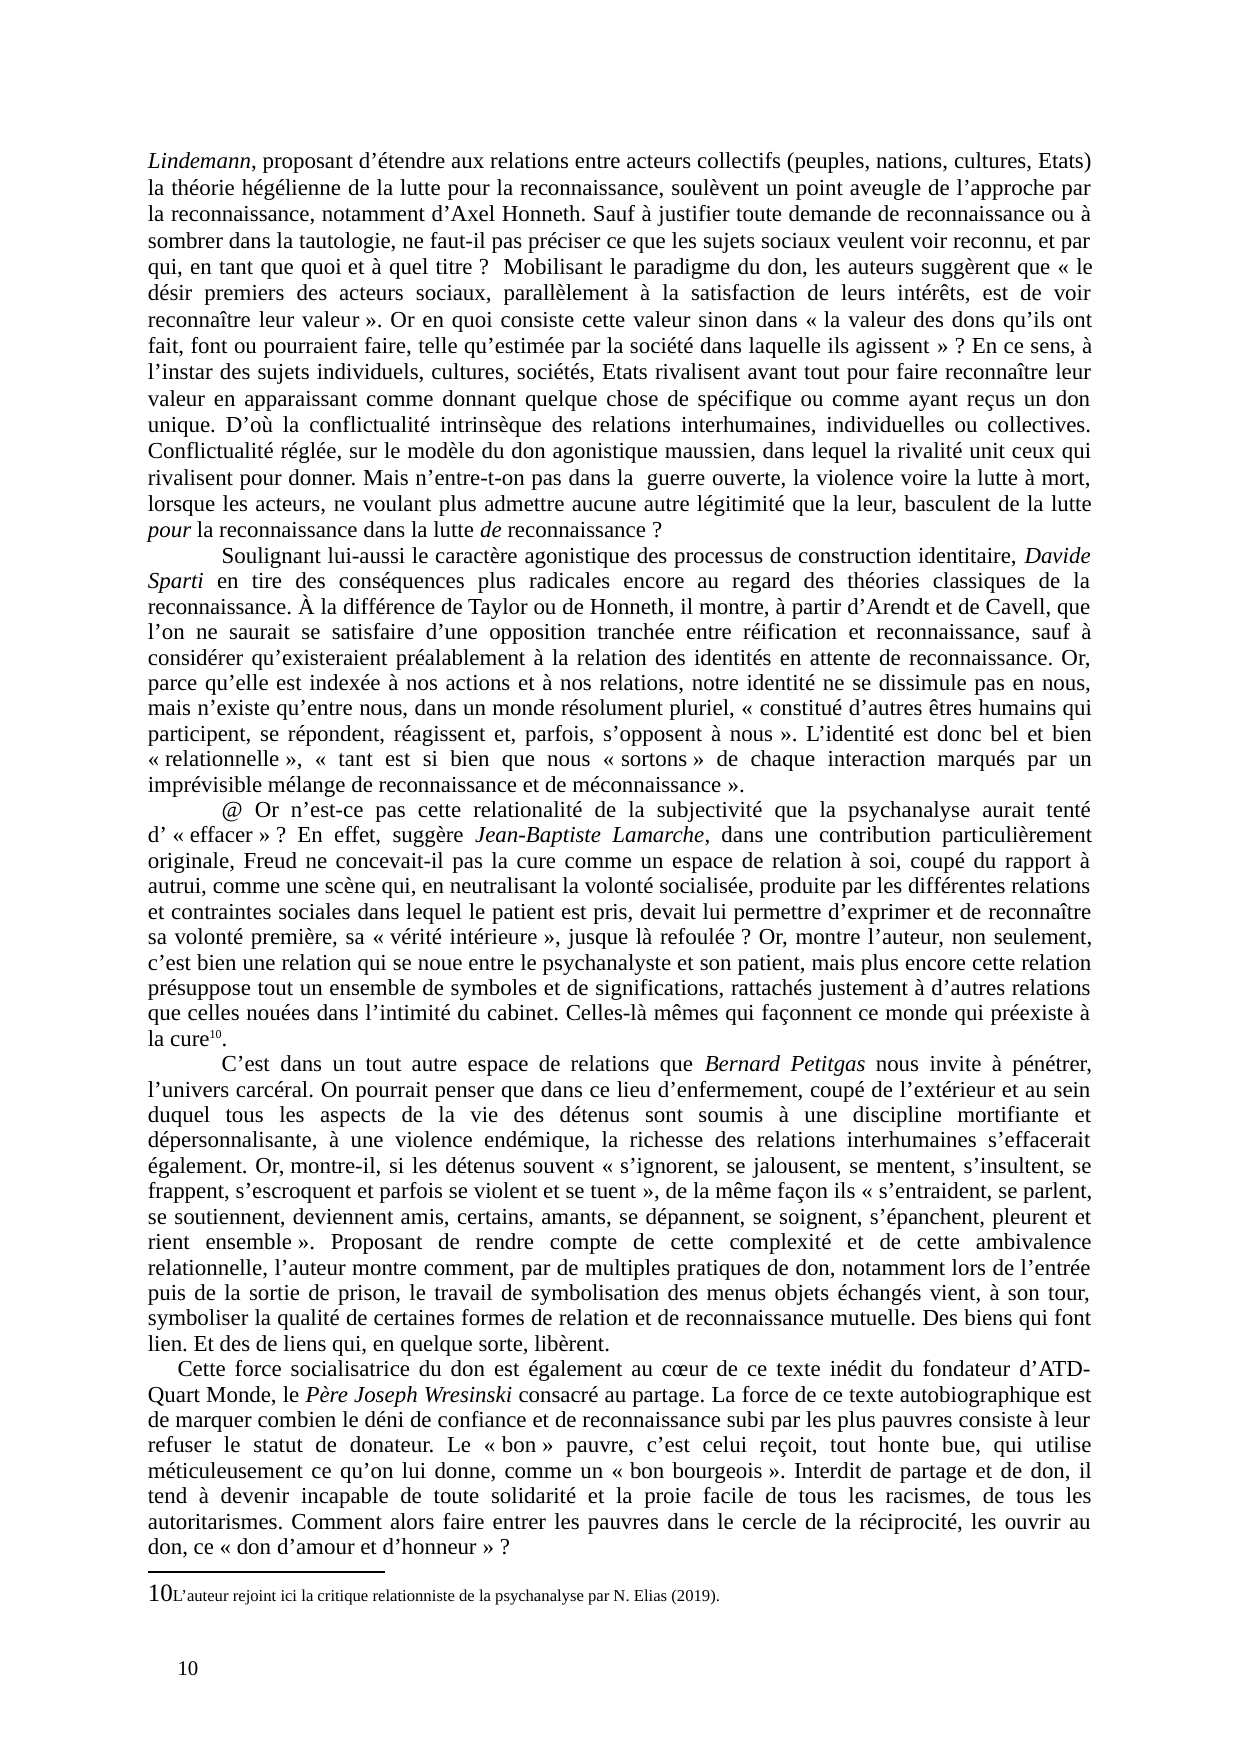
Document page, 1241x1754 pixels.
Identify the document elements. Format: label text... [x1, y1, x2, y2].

list Lindemann, proposant d’étendre aux relations entre acteurs collectifs (peuples, nations, cultures, Etats) la théorie hégélienne de la lutte pour la reconnaissance, soulèvent un point aveugle de l’approche par la reconnaissance, notamment d’Axel Honneth. Sauf à justifier toute demande de reconnaissance ou à sombrer dans la tautologie, ne faut-il pas préciser ce que les sujets sociaux veulent voir reconnu, et par qui, en tant que quoi et à quel titre ? Mobilisant le paradigme du don, les auteurs suggèrent que « le désir premiers des acteurs sociaux, parallèlement à la satisfaction de leurs intérêts, est de voir reconnaître leur valeur ». Or en quoi consiste cette valeur sinon dans « la valeur des dons qu’ils ont fait, font ou pourraient faire, telle qu’estimée par la société dans laquelle ils agissent » ? En ce sens, à l’instar des sujets individuels, cultures, sociétés, Etats rivalisent avant tout pour faire reconnaître leur valeur en apparaissant comme donnant quelque chose de spécifique ou comme ayant reçus un don unique. D’où la conflictualité intrinsèque des relations interhumaines, individuelles ou collectives. Conflictualité réglée, sur le modèle du don agonistique maussien, dans lequel la rivalité unit ceux qui rivalisent pour donner. Mais n’entre-t-on pas dans la guerre ouverte, la violence voire la lutte à mort, lorsque les acteurs, ne voulant plus admettre aucune autre légitimité que la leur, basculent de la lutte pour la reconnaissance dans la lutte de reconnaissance ? [148, 148, 1093, 543]
text L’auteur rejoint ici la critique relationniste de la psychanalyse par N. Elias (2019). [148, 1578, 1093, 1606]
text C’est dans un tout autre espace de relations que Bernard Petitgas nous invite à pénétrer, l’univers carcéral. On pourrait penser que dans ce lieu d’enfermement, coupé de l’extérieur et au sein duquel tous les aspects de la vie des détenus sont soumis à une discipline mortifiante et dépersonnalisante, à une violence endémique, la richesse des relations interhumaines s’effacerait également. Or, montre-il, si les détenus souvent « s’ignorent, se jalousent, se mentent, s’insultent, se frappent, s’escroquent et parfois se violent et se tuent », de la même façon ils « s’entraident, se parlent, se soutiennent, deviennent amis, certains, amants, se dépannent, se soignent, s’épanchent, pleurent et rient ensemble ». Proposant de rendre compte de cette complexité et de cette ambivalence relationnelle, l’auteur montre comment, par de multiples pratiques de don, notamment lors de l’entrée puis de la sortie de prison, le travail de symbolisation des menus objets échangés vient, à son tour, symboliser la qualité de certaines formes de relation et de reconnaissance mutuelle. Des biens qui font lien. Et des de liens qui, en quelque sorte, libèrent. [148, 1051, 1093, 1356]
text @ Or n’est-ce pas cette relationalité de la subjectivité que la psychanalyse aurait tenté d’ « effacer » ? En effet, suggère Jean-Baptiste Lamarche, dans une contribution particulièrement originale, Freud ne concevait-il pas la cure comme un espace de relation à soi, coupé du rapport à autrui, comme une scène qui, en neutralisant la volonté socialisée, produite par les différentes relations et contraintes sociales dans lequel le patient est pris, devait lui permettre d’exprimer et de reconnaître sa volonté première, sa « vérité intérieure », jusque là refoulée ? Or, montre l’auteur, non seulement, c’est bien une relation qui se noue entre le psychanalyste et son patient, mais plus encore cette relation présuppose tout un ensemble de symboles et de significations, rattachés justement à d’autres relations que celles nouées dans l’intimité du cabinet. Celles-là mêmes qui façonnent ce monde qui préexiste à la cure. [148, 797, 1093, 1051]
text Cette force socialisatrice du don est également au cœur de ce texte inédit du fondateur d’ATD-Quart Monde, le Père Joseph Wresinski consacré au partage. La force de ce texte autobiographique est de marquer combien le déni de confiance et de reconnaissance subi par les plus pauvres consiste à leur refuser le statut de donateur. Le « bon » pauvre, c’est celui reçoit, tout honte bue, qui utilise méticuleusement ce qu’on lui donne, comme un « bon bourgeois ». Interdit de partage et de don, il tend à devenir incapable de toute solidarité et la proie facile de tous les racismes, de tous les autoritarismes. Comment alors faire entrer les pauvres dans le cercle de la réciprocité, les ouvrir au don, ce « don d’amour et d’honneur » ? [148, 1356, 1093, 1559]
text Soulignant lui-aussi le caractère agonistique des processus de construction identitaire, Davide Sparti en tire des conséquences plus radicales encore au regard des théories classiques de la reconnaissance. À la différence de Taylor ou de Honneth, il montre, à partir d’Arendt et de Cavell, que l’on ne saurait se satisfaire d’une opposition tranchée entre réification et reconnaissance, sauf à considérer qu’existeraient préalablement à la relation des identités en attente de reconnaissance. Or, parce qu’elle est indexée à nos actions et à nos relations, notre identité ne se dissimule pas en nous, mais n’existe qu’entre nous, dans un monde résolument pluriel, « constitué d’autres êtres humains qui participent, se répondent, réagissent et, parfois, s’opposent à nous ». L’identité est donc bel et bien « relationnelle », « tant est si bien que nous « sortons » de chaque interaction marqués par un imprévisible mélange de reconnaissance et de méconnaissance ». [148, 543, 1093, 797]
